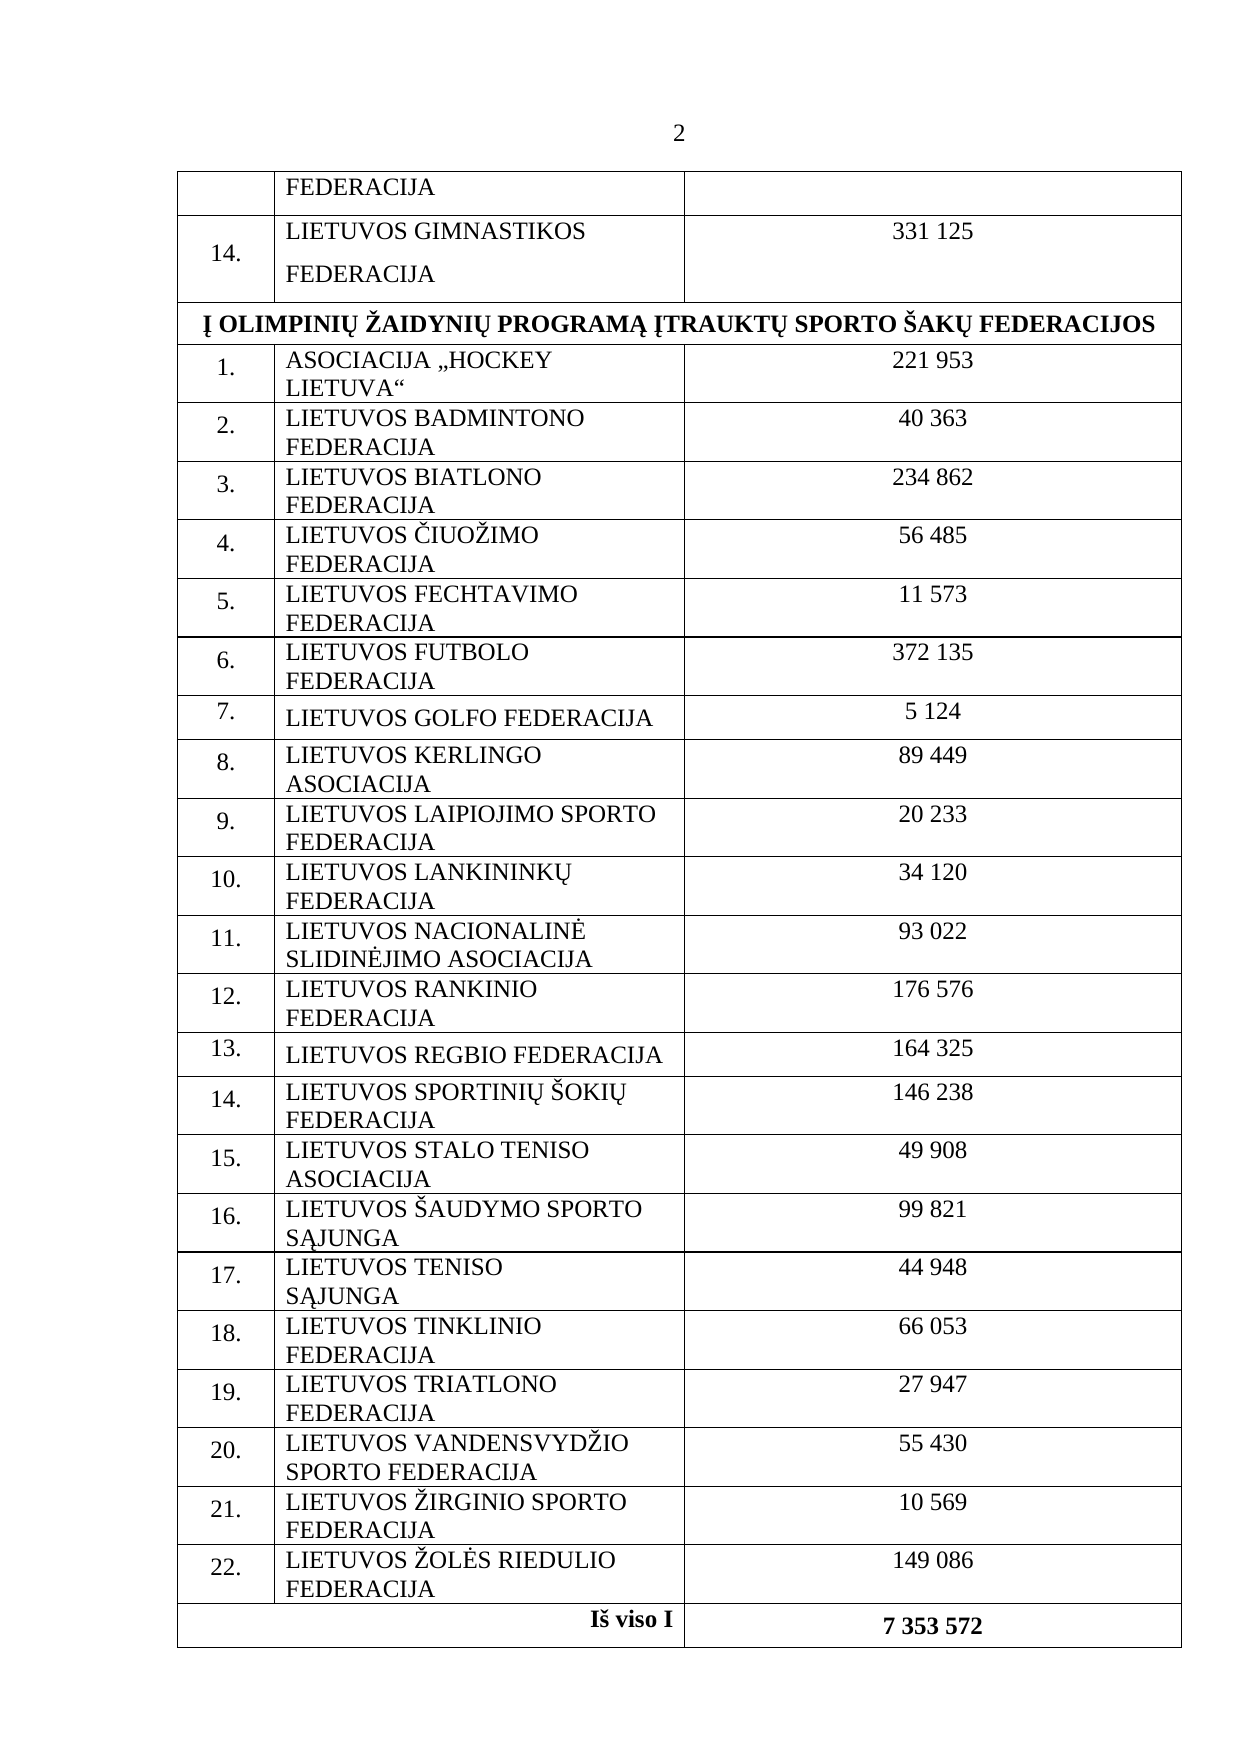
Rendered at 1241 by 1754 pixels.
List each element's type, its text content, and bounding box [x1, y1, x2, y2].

table_cell 11 573 [685, 579, 1181, 636]
table_cell 372 135 [685, 638, 1181, 695]
table_cell LIETUVOS STALO TENISO ASOCIACIJA [275, 1135, 684, 1193]
table_cell LIETUVOS GIMNASTIKOS FEDERACIJA [275, 216, 684, 302]
table_cell 15. [178, 1135, 274, 1193]
table_cell LIETUVOS GOLFO FEDERACIJA [275, 696, 684, 739]
table_cell 34 120 [685, 857, 1181, 915]
table_cell LIETUVOS VANDENSVYDŽIO SPORTO FEDERACIJA [275, 1428, 684, 1486]
table_cell 2. [178, 403, 274, 461]
table_cell 10 569 [685, 1487, 1181, 1544]
table_cell 1. [178, 345, 274, 402]
table_cell 99 821 [685, 1194, 1181, 1251]
table_cell 11. [178, 916, 274, 973]
table_cell 13. [178, 1033, 274, 1076]
table_cell 149 086 [685, 1545, 1181, 1603]
table_cell 19. [178, 1370, 274, 1427]
table_cell Į OLIMPINIŲ ŽAIDYNIŲ PROGRAMĄ ĮTRAUKTŲ SPORTO ŠAKŲ FEDERACIJOS [178, 303, 1181, 344]
table_cell 9. [178, 799, 274, 856]
table_cell 17. [178, 1253, 274, 1310]
table_cell LIETUVOS RANKINIO FEDERACIJA [275, 974, 684, 1032]
table_cell LIETUVOS FUTBOLO FEDERACIJA [275, 638, 684, 695]
table_cell [685, 172, 1181, 215]
table_cell 5 124 [685, 696, 1181, 739]
table_cell 331 125 [685, 216, 1181, 302]
table_cell LIETUVOS ŽIRGINIO SPORTO FEDERACIJA [275, 1487, 684, 1544]
table_cell LIETUVOS LAIPIOJIMO SPORTO FEDERACIJA [275, 799, 684, 856]
table_cell 44 948 [685, 1253, 1181, 1310]
table_cell LIETUVOS TRIATLONO FEDERACIJA [275, 1370, 684, 1427]
table_cell 14. [178, 216, 274, 302]
table_cell 234 862 [685, 462, 1181, 519]
table_cell LIETUVOS TENISO SĄJUNGA [275, 1253, 684, 1310]
table_cell LIETUVOS ČIUOŽIMO FEDERACIJA [275, 520, 684, 578]
table_cell 93 022 [685, 916, 1181, 973]
table_cell 10. [178, 857, 274, 915]
table_cell 66 053 [685, 1311, 1181, 1368]
table_cell 12. [178, 974, 274, 1032]
table_cell 18. [178, 1311, 274, 1368]
table_cell LIETUVOS LANKININKŲ FEDERACIJA [275, 857, 684, 915]
table_cell 6. [178, 638, 274, 695]
table_cell LIETUVOS ŠAUDYMO SPORTO SĄJUNGA [275, 1194, 684, 1251]
table_cell 22. [178, 1545, 274, 1603]
table_cell LIETUVOS REGBIO FEDERACIJA [275, 1033, 684, 1076]
table_cell LIETUVOS NACIONALINĖ SLIDINĖJIMO ASOCIACIJA [275, 916, 684, 973]
table_cell FEDERACIJA [275, 172, 684, 215]
table_cell 4. [178, 520, 274, 578]
table_cell [178, 172, 274, 215]
table_cell LIETUVOS ŽOLĖS RIEDULIO FEDERACIJA [275, 1545, 684, 1603]
table_cell 55 430 [685, 1428, 1181, 1486]
table_cell LIETUVOS SPORTINIŲ ŠOKIŲ FEDERACIJA [275, 1077, 684, 1134]
table_cell LIETUVOS TINKLINIO FEDERACIJA [275, 1311, 684, 1368]
table_cell Iš viso I [178, 1604, 684, 1647]
table_cell 176 576 [685, 974, 1181, 1032]
table_cell 27 947 [685, 1370, 1181, 1427]
table_cell 40 363 [685, 403, 1181, 461]
table_cell LIETUVOS FECHTAVIMO FEDERACIJA [275, 579, 684, 636]
table_cell 89 449 [685, 740, 1181, 798]
table_cell 146 238 [685, 1077, 1181, 1134]
table_cell 3. [178, 462, 274, 519]
table_cell LIETUVOS BADMINTONO FEDERACIJA [275, 403, 684, 461]
table_cell 21. [178, 1487, 274, 1544]
table_cell 164 325 [685, 1033, 1181, 1076]
table_cell 49 908 [685, 1135, 1181, 1193]
table_cell 16. [178, 1194, 274, 1251]
table_cell 8. [178, 740, 274, 798]
table_cell 7 353 572 [685, 1604, 1181, 1647]
table_cell LIETUVOS BIATLONO FEDERACIJA [275, 462, 684, 519]
table_cell 20. [178, 1428, 274, 1486]
table_cell ASOCIACIJA „HOCKEY LIETUVA“ [275, 345, 684, 402]
table_cell 14. [178, 1077, 274, 1134]
table_cell 7. [178, 696, 274, 739]
table_cell 221 953 [685, 345, 1181, 402]
table_cell 20 233 [685, 799, 1181, 856]
table_cell 56 485 [685, 520, 1181, 578]
table_cell 5. [178, 579, 274, 636]
table_cell LIETUVOS KERLINGO ASOCIACIJA [275, 740, 684, 798]
